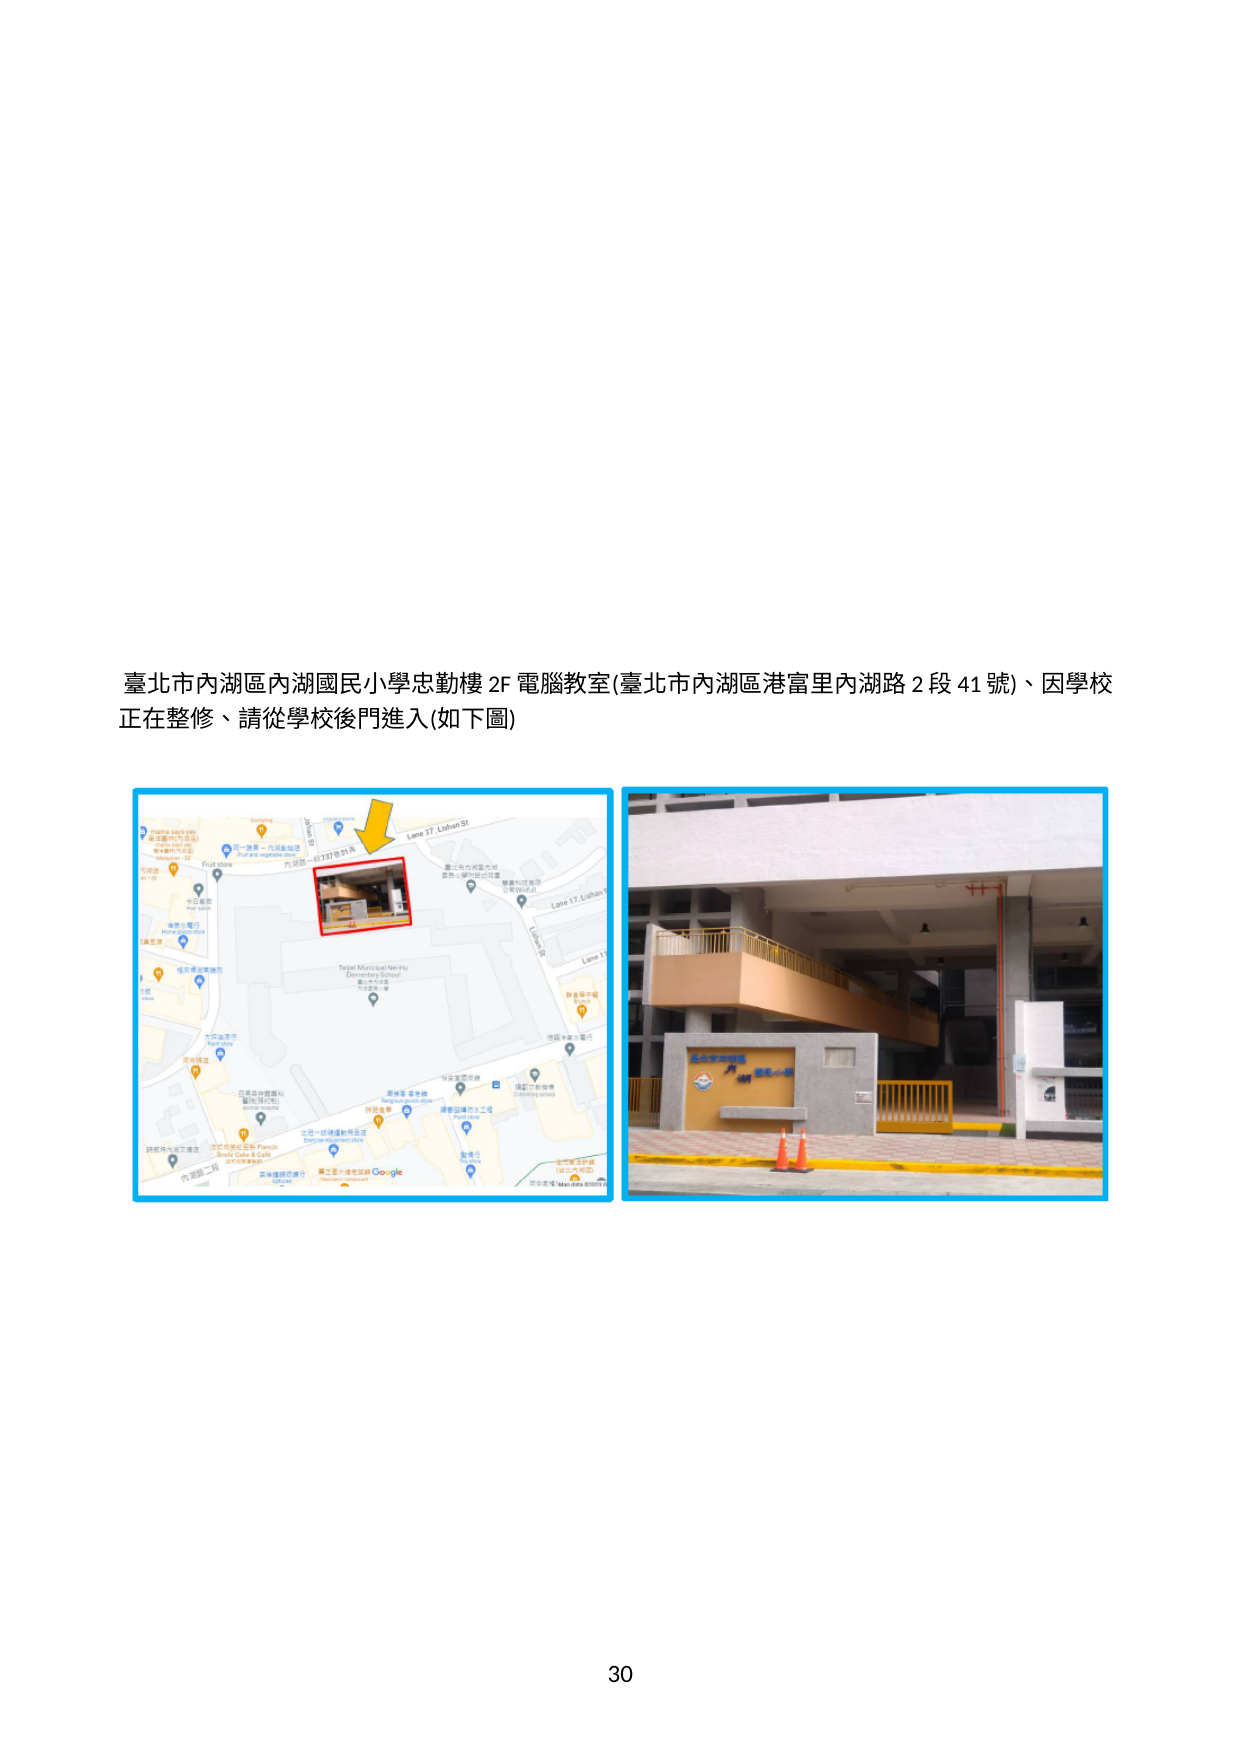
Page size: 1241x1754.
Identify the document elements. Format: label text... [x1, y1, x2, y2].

text 臺北市內湖區內湖國民小學忠勤樓2F電腦教室(臺北市內湖區港富里內湖路2段41號)、因學校正在整修、請從學校後門進入(如下圖) [118, 665, 1122, 734]
